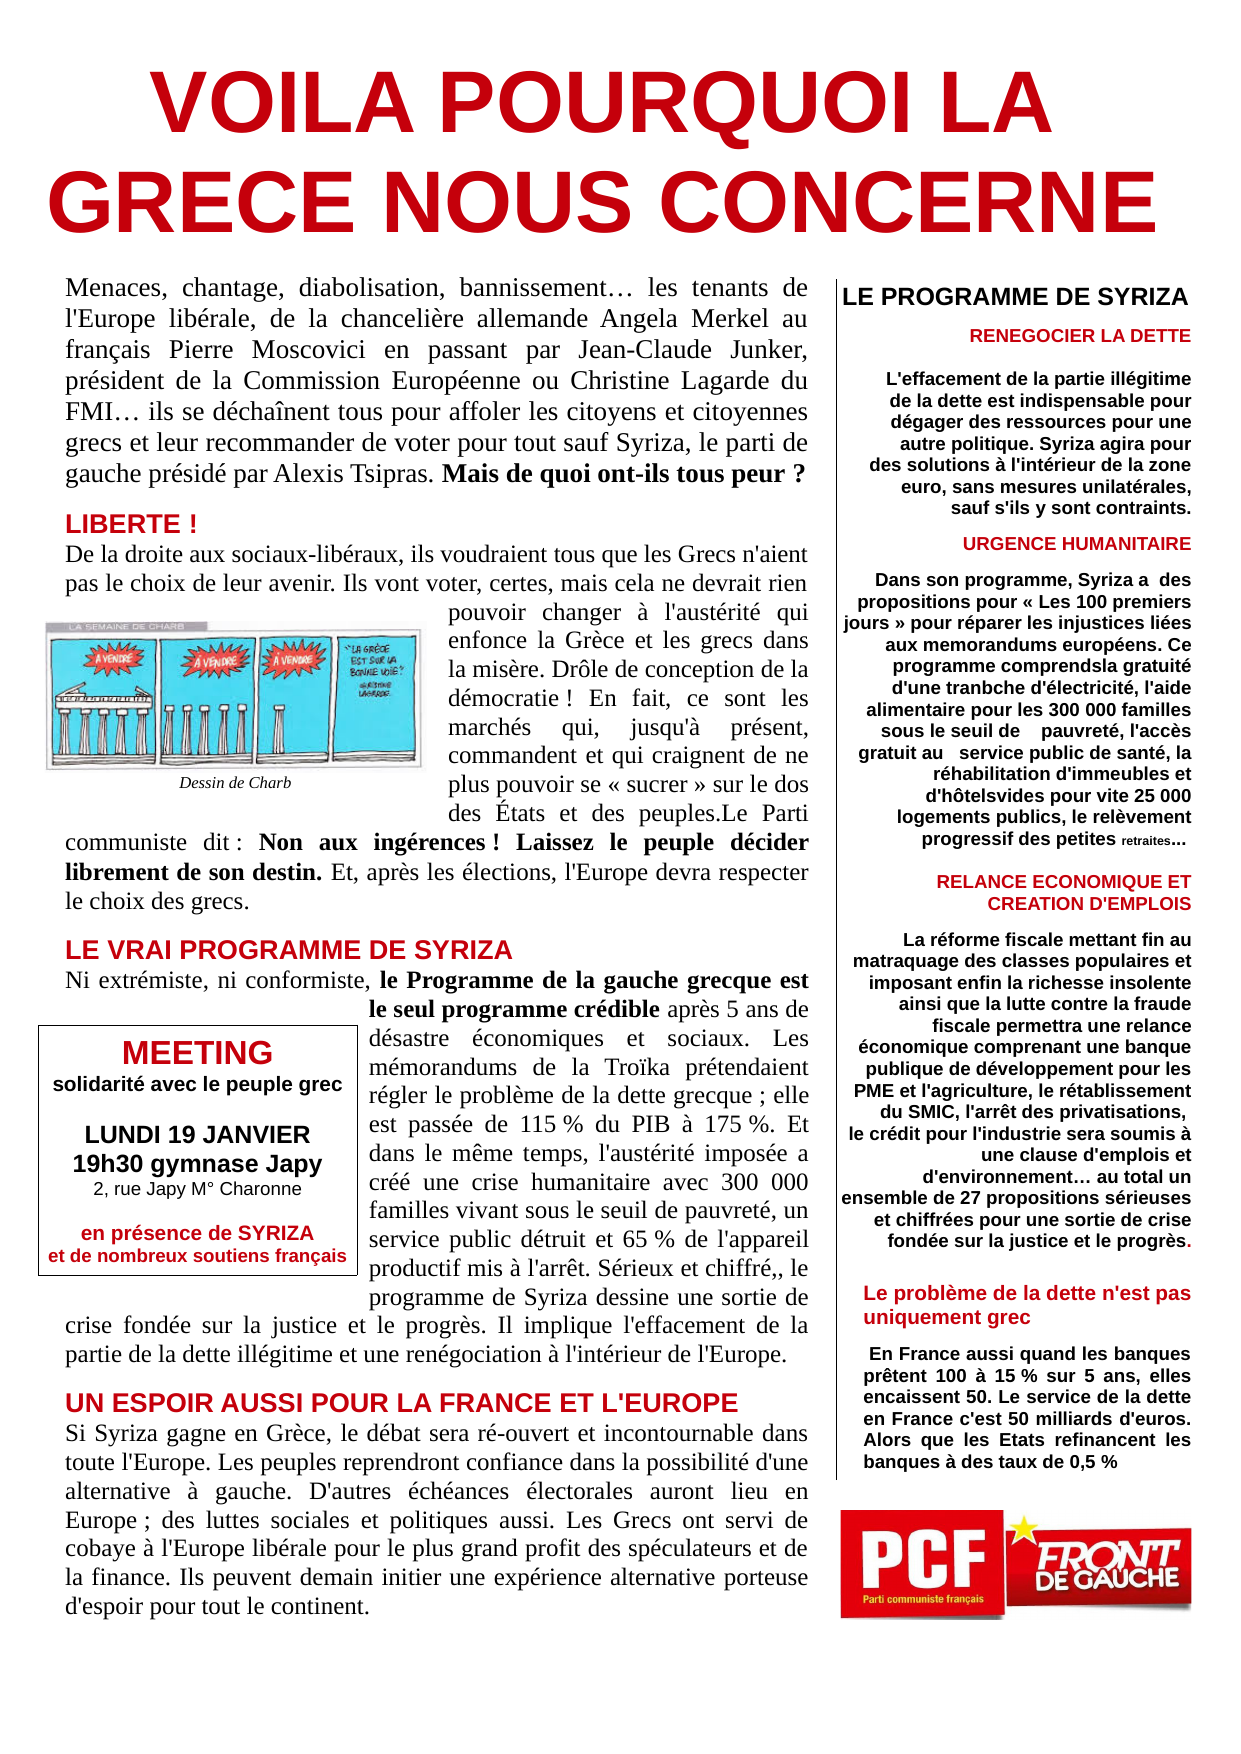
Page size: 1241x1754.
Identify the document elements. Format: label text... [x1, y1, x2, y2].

text et de nombreux soutiens français [47, 1244, 348, 1266]
text Si Syriza gagne en Grèce, le débat sera ré-ouvert et incontournable dans toute l'Europe. Les peuples reprendront confiance dans la possibilité d'une alternative à gauche. D'autres échéances électorales auront lieu en Europe ; des luttes sociales et politiques aussi. Les Grecs ont servi de cobaye à l'Europe libérale pour le plus grand profit des spéculateurs et de la finance. Ils peuvent demain initier une expérience alternative porteuse d'espoir pour tout le continent. [65, 1418, 809, 1620]
text en présence de SYRIZA [47, 1220, 348, 1244]
text RELANCE ECONOMIQUE ET CREATION D'EMPLOIS [839, 871, 1191, 914]
text le crédit pour l'industrie sera soumis à une clause d'emplois et d'environnement… au total un ensemble de 27 propositions sérieuses et chiffrées pour une sortie de crise fondée sur la justice et le progrès. [839, 1122, 1191, 1252]
text Dans son programme, Syriza a des propositions pour « Les 100 premiers jours » pour réparer les injustices liées aux memorandums européens. Ce programme comprendsla gratuité d'une tranbche d'électricité, l'aide alimentaire pour les 300 000 familles sous le seuil de pauvreté, l'accès gratuit au service public de santé, la réhabilitation d'immeubles et d'hôtelsvides pour vite 25 000 logements publics, le relèvement progressif des petites retraites... [839, 569, 1191, 849]
text solidarité avec le peuple grec [47, 1072, 348, 1096]
text RENEGOCIER LA DETTE [839, 325, 1191, 346]
text De la droite aux sociaux-libéraux, ils voudraient tous que les Grecs n'aient pas le choix de leur avenir. Ils vont voter, certes, mais cela ne devrait rien pouvoir changer à l'austérité qui enfonce la Grèce et les grecs dans la misère. Drôle de conception de la démocratie ! En fait, ce sont les marchés qui, jusqu'à présent, commandent et qui craignent de ne plus pouvoir se « sucrer » sur le dos des États et des peuples.Le Parti communiste dit : Non aux ingérences ! Laissez le peuple décider librement de son destin. Et, après les élections, l'Europe devra respecter le choix des grecs. [65, 539, 809, 915]
text En France aussi quand les banques prêtent 100 à 15 % sur 5 ans, elles encaissent 50. Le service de la dette en France c'est 50 milliards d'euros. Alors que les Etats refinancent les banques à des taux de 0,5 % [863, 1343, 1191, 1472]
text L'effacement de la partie illégitime de la dette est indispensable pour dégager des ressources pour une autre politique. Syriza agira pour des solutions à l'intérieur de la zone euro, sans mesures unilatérales, sauf s'ils y sont contraints. [863, 368, 1191, 519]
picture [44, 621, 427, 773]
text MEETING [47, 1033, 348, 1072]
text UN ESPOIR AUSSI POUR LA FRANCE ET L'EUROPE [65, 1387, 809, 1418]
text La réforme fiscale mettant fin au matraquage des classes populaires et imposant enfin la richesse insolente ainsi que la lutte contre la fraude fiscale permettra une relance économique comprenant une banque publique de développement pour les PME et l'agriculture, le rétablissement du SMIC, l'arrêt des privatisations, [839, 928, 1191, 1122]
text VOILA POURQUOI LA GRECE NOUS CONCERNE [24, 50, 1181, 251]
text LE PROGRAMME DE SYRIZA [839, 282, 1191, 310]
text Dessin de Charb [36, 621, 436, 792]
text LE VRAI PROGRAMME DE SYRIZA [65, 934, 809, 966]
text LIBERTE ! [65, 508, 809, 539]
text URGENCE HUMANITAIRE [839, 533, 1191, 555]
text 2, rue Japy M° Charonne [47, 1177, 348, 1199]
text Ni extrémiste, ni conformiste, le Programme de la gauche grecque est le seul programme crédible après 5 ans de désastre économiques et sociaux. Les mémorandums de la Troïka prétendaient régler le problème de la dette grecque ; elle est passée de 115 % du PIB à 175 %. Et dans le même temps, l'austérité imposée a créé une crise humanitaire avec 300 000 familles vivant sous le seuil de pauvreté, un service public détruit et 65 % de l'appareil productif mis à l'arrêt. Sérieux et chiffré,, le programme de Syriza dessine une sortie de crise fondée sur la justice et le progrès. Il implique l'effacement de la partie de la dette illégitime et une renégociation à l'intérieur de l'Europe. [38, 966, 809, 1368]
text Le problème de la dette n'est pas uniquement grec [863, 1281, 1191, 1328]
text 19h30 gymnase Japy [47, 1148, 348, 1177]
text LUNDI 19 JANVIER [47, 1120, 348, 1148]
text Menaces, chantage, diabolisation, bannissement… les tenants de l'Europe libérale, de la chancelière allemande Angela Merkel au français Pierre Moscovici en passant par Jean-Claude Junker, président de la Commission Européenne ou Christine Lagarde du FMI… ils se déchaînent tous pour affoler les citoyens et citoyennes grecs et leur recommander de voter pour tout sauf Syriza, le parti de gauche présidé par Alexis Tsipras. Mais de quoi ont-ils tous peur ? [65, 271, 809, 489]
text [837, 279, 1194, 1480]
